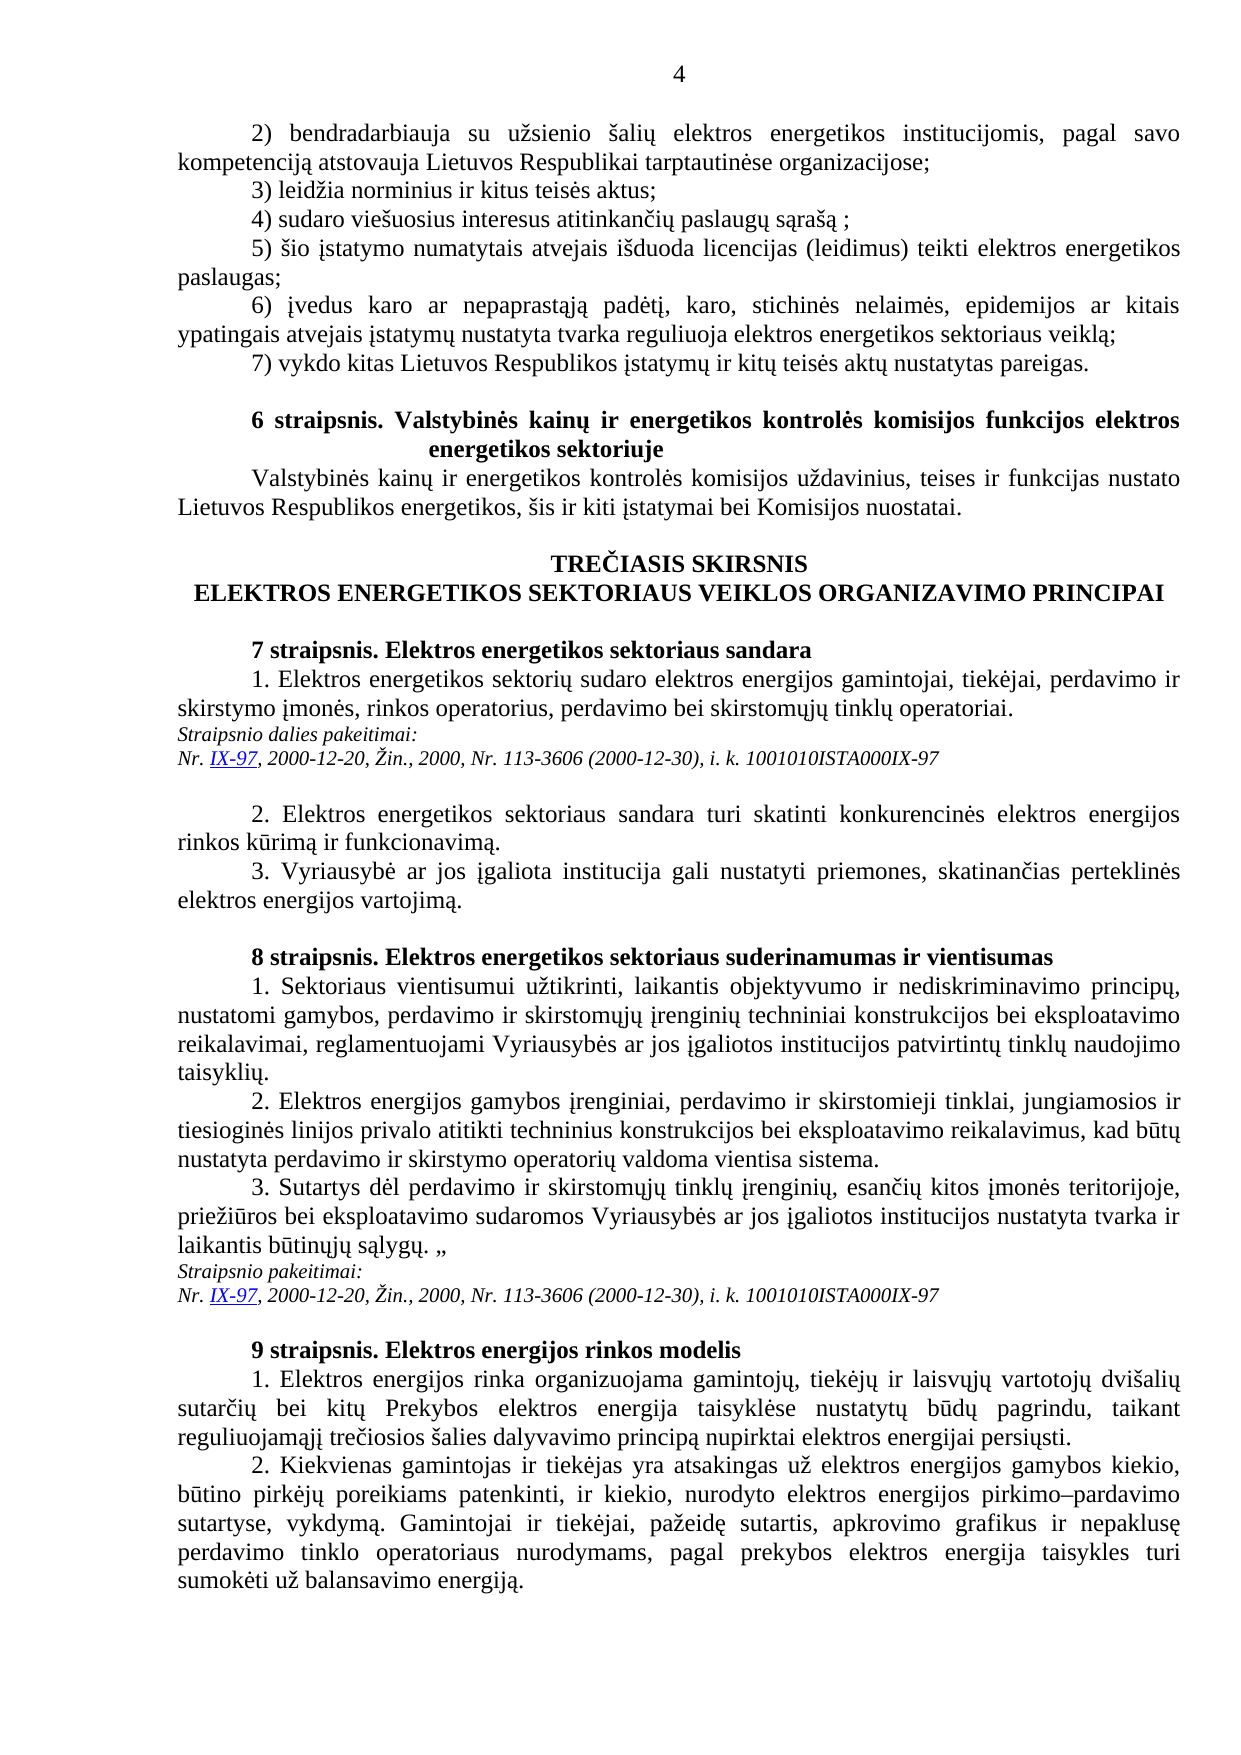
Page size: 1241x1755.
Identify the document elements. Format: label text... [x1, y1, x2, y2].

text 3. Sutartys dėl perdavimo ir skirstomųjų tinklų įrenginių, esančių kitos įmonės teritorijoje, priežiūros bei eksploatavimo sudaromos Vyriausybės ar jos įgaliotos institucijos nustatyta tvarka ir laikantis būtinųjų sąlygų. „ [177, 1172, 1181, 1259]
text 3) leidžia norminius ir kitus teisės aktus; [177, 176, 1181, 204]
text Valstybinės kainų ir energetikos kontrolės komisijos uždavinius, teises ir funkcijas nustato Lietuvos Respublikos energetikos, šis ir kiti įstatymai bei Komisijos nuostatai. [177, 463, 1181, 521]
text 1. Elektros energetikos sektorių sudaro elektros energijos gamintojai, tiekėjai, perdavimo ir skirstymo įmonės, rinkos operatorius, perdavimo bei skirstomųjų tinklų operatoriai. [177, 664, 1181, 722]
text 8 straipsnis. Elektros energetikos sektoriaus suderinamumas ir vientisumas [177, 942, 1181, 971]
text 7 straipsnis. Elektros energetikos sektoriaus sandara [177, 636, 1181, 664]
text 2) bendradarbiauja su užsienio šalių elektros energetikos institucijomis, pagal savo kompetenciją atstovauja Lietuvos Respublikai tarptautinėse organizacijose; [177, 118, 1181, 176]
text Straipsnio pakeitimai: [177, 1259, 1181, 1283]
text 1. Sektoriaus vientisumui užtikrinti, laikantis objektyvumo ir nediskriminavimo principų, nustatomi gamybos, perdavimo ir skirstomųjų įrenginių techniniai konstrukcijos bei eksploatavimo reikalavimai, reglamentuojami Vyriausybės ar jos įgaliotos institucijos patvirtintų tinklų naudojimo taisyklių. [177, 971, 1181, 1086]
text 1. Elektros energijos rinka organizuojama gamintojų, tiekėjų ir laisvųjų vartotojų dvišalių sutarčių bei kitų Prekybos elektros energija taisyklėse nustatytų būdų pagrindu, taikant reguliuojamąjį trečiosios šalies dalyvavimo principą nupirktai elektros energijai persiųsti. [177, 1364, 1181, 1451]
text 3. Vyriausybė ar jos įgaliota institucija gali nustatyti priemones, skatinančias perteklinės elektros energijos vartojimą. [177, 856, 1181, 914]
text 2. Elektros energetikos sektoriaus sandara turi skatinti konkurencinės elektros energijos rinkos kūrimą ir funkcionavimą. [177, 799, 1181, 856]
text 2. Elektros energijos gamybos įrenginiai, perdavimo ir skirstomieji tinklai, jungiamosios ir tiesioginės linijos privalo atitikti techninius konstrukcijos bei eksploatavimo reikalavimus, kad būtų nustatyta perdavimo ir skirstymo operatorių valdoma vientisa sistema. [177, 1086, 1181, 1172]
text 6) įvedus karo ar nepaprastąją padėtį, karo, stichinės nelaimės, epidemijos ar kitais ypatingais atvejais įstatymų nustatyta tvarka reguliuoja elektros energetikos sektoriaus veiklą; [177, 291, 1181, 348]
text Nr. IX-97, 2000-12-20, Žin., 2000, Nr. 113-3606 (2000-12-30), i. k. 1001010ISTA000IX-97 [177, 1283, 1181, 1307]
text 5) šio įstatymo numatytais atvejais išduoda licencijas (leidimus) teikti elektros energetikos paslaugas; [177, 233, 1181, 291]
text 2. Kiekvienas gamintojas ir tiekėjas yra atsakingas už elektros energijos gamybos kiekio, būtino pirkėjų poreikiams patenkinti, ir kiekio, nurodyto elektros energijos pirkimo–pardavimo sutartyse, vykdymą. Gamintojai ir tiekėjai, pažeidę sutartis, apkrovimo grafikus ir nepaklusę perdavimo tinklo operatoriaus nurodymams, pagal prekybos elektros energija taisykles turi sumokėti už balansavimo energiją. [177, 1451, 1181, 1594]
text TREČIASIS SKIRSNIS [177, 549, 1181, 578]
text 9 straipsnis. Elektros energijos rinkos modelis [177, 1336, 1181, 1364]
text Straipsnio dalies pakeitimai: [177, 722, 1181, 746]
text ELEKTROS ENERGETIKOS SEKTORIAUS VEIKLOS ORGANIZAVIMO PRINCIPAI [177, 578, 1181, 607]
text 6 straipsnis. Valstybinės kainų ir energetikos kontrolės komisijos funkcijos elektros energetikos sektoriuje [251, 406, 1181, 463]
text Nr. IX-97, 2000-12-20, Žin., 2000, Nr. 113-3606 (2000-12-30), i. k. 1001010ISTA000IX-97 [177, 746, 1181, 770]
text 7) vykdo kitas Lietuvos Respublikos įstatymų ir kitų teisės aktų nustatytas pareigas. [177, 348, 1181, 377]
text 4) sudaro viešuosius interesus atitinkančių paslaugų sąrašą ; [177, 204, 1181, 233]
